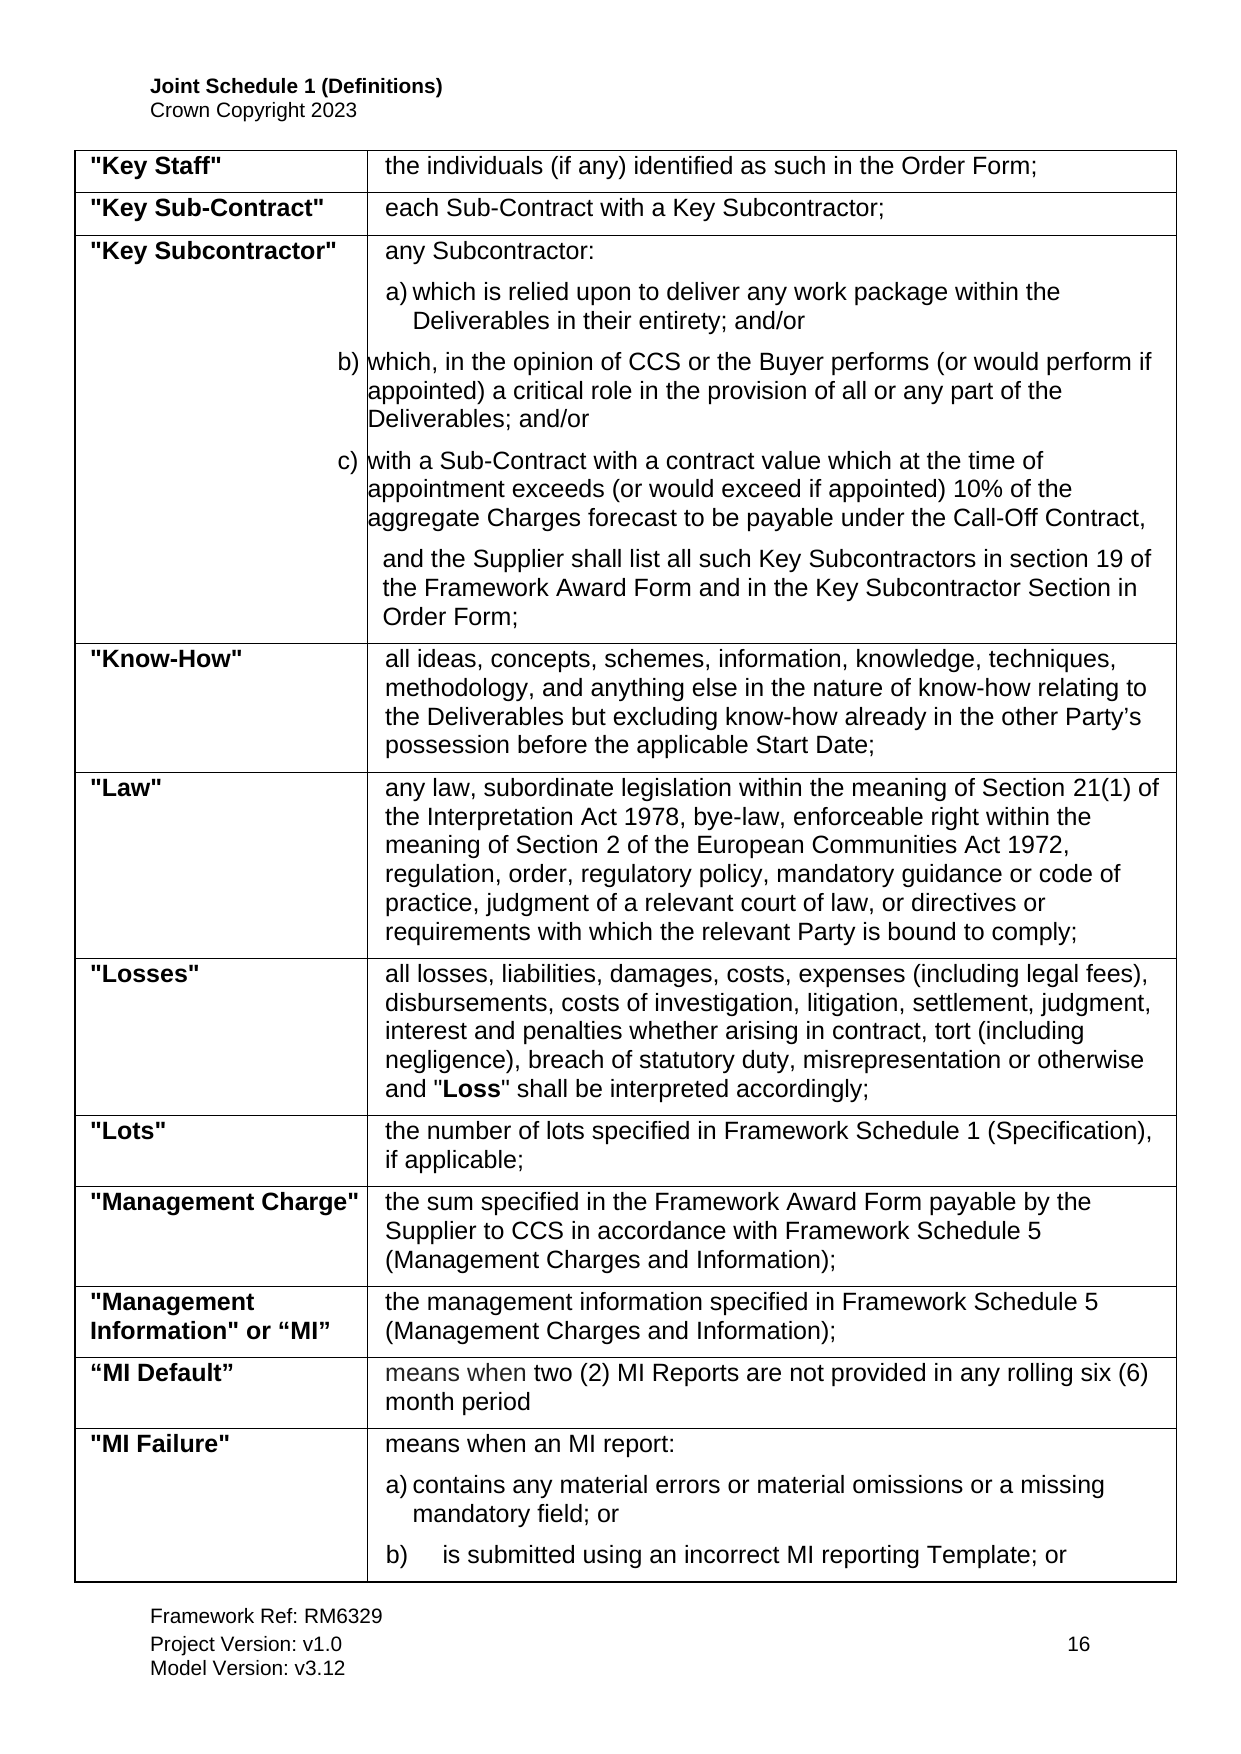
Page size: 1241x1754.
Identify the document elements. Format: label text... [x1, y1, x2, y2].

table_cell the sum specified in the Framework Award Form payable by the Supplier to CCS in accordance with Framework Schedule 5 (Management Charges and Information); [368, 1187, 1176, 1286]
table_cell means when an MI report: contains any material errors or material omissions or a missing mandatory field; or is submitted using an incorrect MI reporting Template; or is not submitted by the reporting date (including where a declaration of no business should have been filed); [368, 1429, 1176, 1581]
table_cell each Sub-Contract with a Key Subcontractor; [368, 193, 1176, 234]
table_cell "Key Sub-Contract" [76, 193, 367, 234]
table_cell “MI Default” [76, 1358, 367, 1428]
table_cell "MI Failure" [76, 1429, 367, 1581]
table_cell "Know-How" [76, 644, 367, 772]
table_cell the management information specified in Framework Schedule 5 (Management Charges and Information); [368, 1287, 1176, 1357]
table_cell the individuals (if any) identified as such in the Order Form; [368, 151, 1176, 192]
table_cell "Lots" [76, 1116, 367, 1186]
table_cell "Law" [76, 773, 367, 958]
table_cell any law, subordinate legislation within the meaning of Section 21(1) of the Interpretation Act 1978, bye-law, enforceable right within the meaning of Section 2 of the European Communities Act 1972, regulation, order, regulatory policy, mandatory guidance or code of practice, judgment of a relevant court of law, or directives or requirements with which the relevant Party is bound to comply; [368, 773, 1176, 958]
table_cell the number of lots specified in Framework Schedule 1 (Specification), if applicable; [368, 1116, 1176, 1186]
table_cell means when two (2) MI Reports are not provided in any rolling six (6) month period [368, 1358, 1176, 1428]
table_cell all ideas, concepts, schemes, information, knowledge, techniques, methodology, and anything else in the nature of know-how relating to the Deliverables but excluding know-how already in the other Party’s possession before the applicable Start Date; [368, 644, 1176, 772]
table_cell "Key Staff" [76, 151, 367, 192]
table_cell "Management Information" or “MI” [76, 1287, 367, 1357]
table_cell any Subcontractor: which is relied upon to deliver any work package within the Deliverables in their entirety; and/or which, in the opinion of CCS or the Buyer performs (or would perform if appointed) a critical role in the provision of all or any part of the Deliverables; and/or with a Sub-Contract with a contract value which at the time of appointment exceeds (or would exceed if appointed) 10% of the aggregate Charges forecast to be payable under the Call-Off Contract, and the Supplier shall list all such Key Subcontractors in section 19 of the Framework Award Form and in the Key Subcontractor Section in Order Form; [368, 236, 1176, 643]
table_cell "Key Subcontractor" [76, 236, 367, 643]
table_cell all losses, liabilities, damages, costs, expenses (including legal fees), disbursements, costs of investigation, litigation, settlement, judgment, interest and penalties whether arising in contract, tort (including negligence), breach of statutory duty, misrepresentation or otherwise and "Loss" shall be interpreted accordingly; [368, 959, 1176, 1115]
table_cell "Losses" [76, 959, 367, 1115]
table_cell "Management Charge" [76, 1187, 367, 1286]
